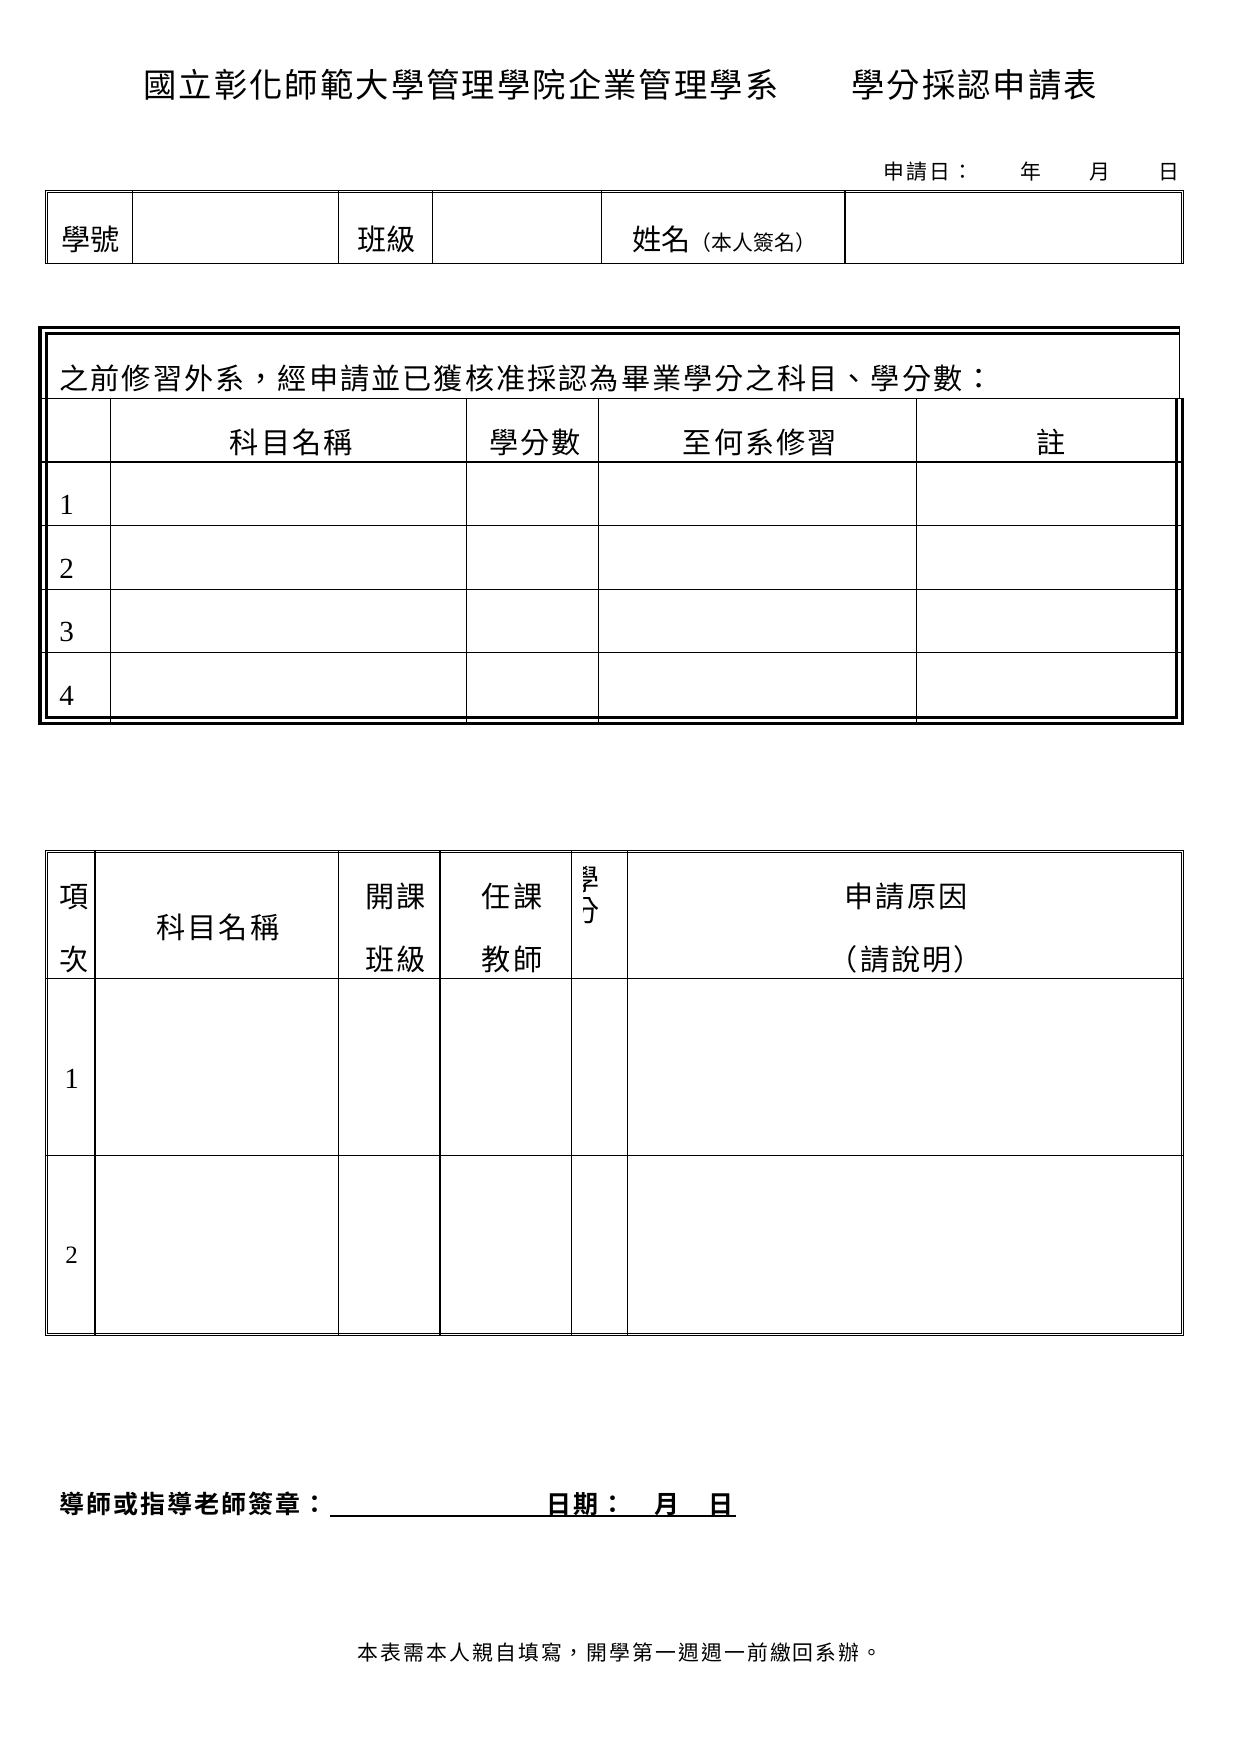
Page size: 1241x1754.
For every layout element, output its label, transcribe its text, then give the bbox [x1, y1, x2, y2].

table_cell [917, 463, 1175, 525]
table_header [846, 193, 1181, 262]
table_cell [96, 979, 338, 1155]
table_header [433, 193, 601, 262]
table_header 班級 [339, 193, 432, 262]
table_header 任課 教師 [441, 853, 571, 978]
table_header 學分 [572, 853, 627, 978]
table_cell 註 [917, 399, 1175, 461]
table_cell [572, 1156, 627, 1332]
table_header 之前修習外系，經申請並已獲核准採認為畢業學分之科目、學分數： [43, 329, 1179, 398]
table_cell [599, 526, 916, 588]
table_cell 至何系修習 [599, 399, 916, 461]
table_cell [917, 653, 1175, 716]
table_cell 2 [48, 1156, 94, 1332]
table_cell 科目名稱 [111, 399, 466, 461]
table_cell [572, 979, 627, 1155]
table_cell [339, 979, 439, 1155]
table_cell [628, 979, 1181, 1155]
table_cell [467, 526, 598, 588]
table_cell 學分數 [467, 399, 598, 461]
table_cell [441, 979, 571, 1155]
table_cell [467, 590, 598, 652]
table_cell [111, 526, 466, 588]
table_header 姓名（本人簽名） [602, 193, 844, 262]
table_cell [628, 1156, 1181, 1332]
text 申請日： 年 月 日 [59, 127, 1181, 189]
table_header [133, 193, 338, 262]
table_header 科目名稱 [96, 853, 338, 978]
table_cell [467, 463, 598, 525]
table_cell [917, 590, 1175, 652]
table_header 項次 [48, 853, 94, 978]
table_cell [599, 653, 916, 716]
table_cell 1 [48, 463, 110, 525]
table_cell [441, 1156, 571, 1332]
table_cell [339, 1156, 439, 1332]
table_cell [111, 590, 466, 652]
table_cell 2 [48, 526, 110, 588]
table_cell [96, 1156, 338, 1332]
table_header 學號 [48, 193, 132, 262]
table_cell [467, 653, 598, 716]
table_cell 4 [48, 653, 110, 716]
table_cell 1 [48, 979, 94, 1155]
table_cell 3 [48, 590, 110, 652]
table_header 申請原因 （請說明） [628, 853, 1181, 978]
table_header 開課 班級 [339, 853, 439, 978]
table_cell [917, 526, 1175, 588]
table_cell [48, 399, 110, 461]
table_cell [599, 463, 916, 525]
table_cell [599, 590, 916, 652]
table_cell [111, 463, 466, 525]
text 導師或指導老師簽章： 日期： 月 日 [59, 1461, 1181, 1523]
table_cell [111, 653, 466, 716]
